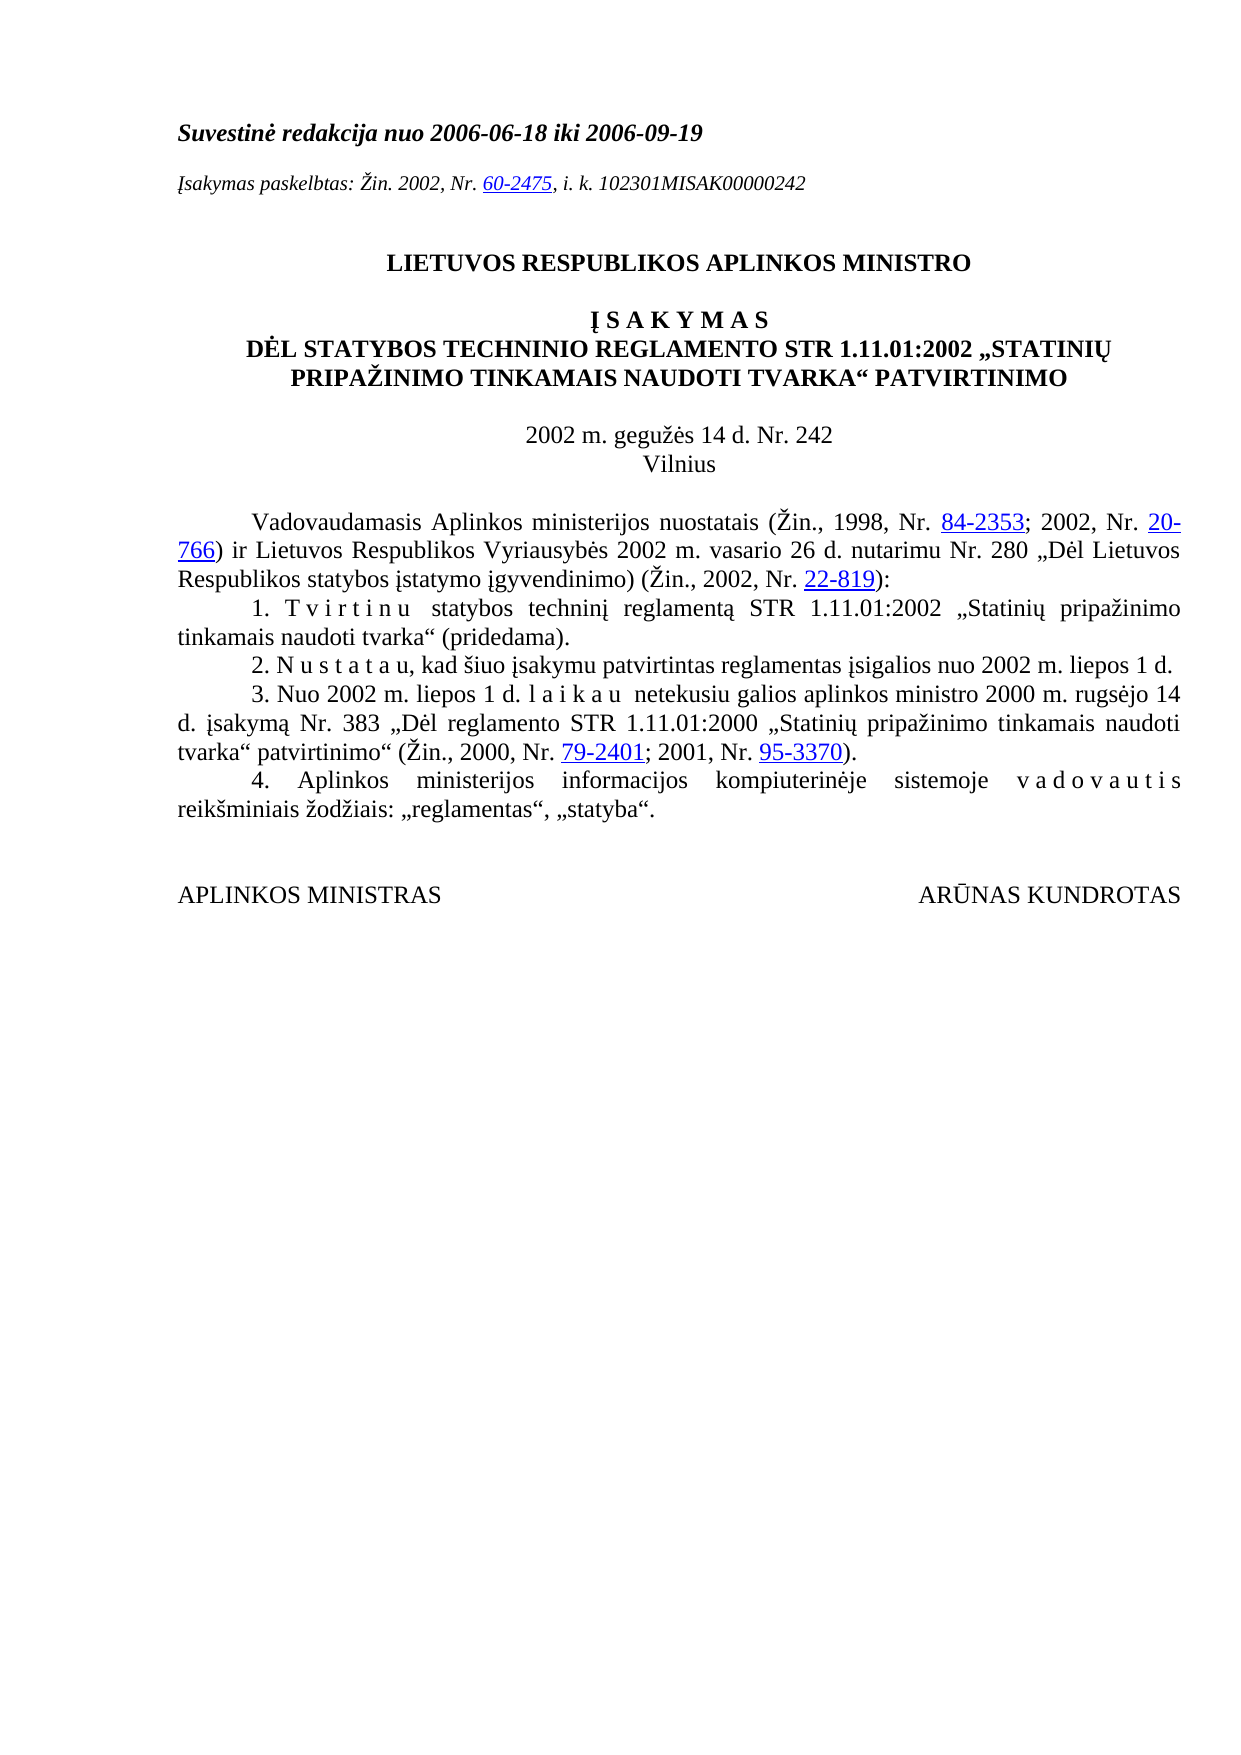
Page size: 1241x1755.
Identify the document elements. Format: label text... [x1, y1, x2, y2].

text 2. Nustatau, kad šiuo įsakymu patvirtintas reglamentas įsigalios nuo 2002 m. liepos 1 d. [177, 650, 1181, 679]
text Suvestinė redakcija nuo 2006-06-18 iki 2006-09-19 [177, 118, 1181, 147]
text Vilnius [177, 449, 1181, 478]
text Įsakymas paskelbtas: Žin. 2002, Nr. 60-2475, i. k. 102301MISAK00000242 [177, 171, 1181, 195]
text 4. Aplinkos ministerijos informacijos kompiuterinėje sistemoje vadovautis reikšminiais žodžiais: „reglamentas“, „statyba“. [177, 765, 1181, 823]
text 3. Nuo 2002 m. liepos 1 d. laikau netekusiu galios aplinkos ministro 2000 m. rugsėjo 14 d. įsakymą Nr. 383 „Dėl reglamento STR 1.11.01:2000 „Statinių pripažinimo tinkamais naudoti tvarka“ patvirtinimo“ (Žin., 2000, Nr. 79-2401; 2001, Nr. 95-3370). [177, 679, 1181, 765]
text Į S A K Y M A S [177, 305, 1181, 334]
text Vadovaudamasis Aplinkos ministerijos nuostatais (Žin., 1998, Nr. 84-2353; 2002, Nr. 20-766) ir Lietuvos Respublikos Vyriausybės 2002 m. vasario 26 d. nutarimu Nr. 280 „Dėl Lietuvos Respublikos statybos įstatymo įgyvendinimo) (Žin., 2002, Nr. 22-819): [177, 507, 1181, 593]
text APLINKOS MINISTRAS ARŪNAS KUNDROTAS [177, 880, 1181, 909]
text 2002 m. gegužės 14 d. Nr. 242 [177, 420, 1181, 449]
text 1. Tvirtinu statybos techninį reglamentą STR 1.11.01:2002 „Statinių pripažinimo tinkamais naudoti tvarka“ (pridedama). [177, 593, 1181, 650]
text LIETUVOS RESPUBLIKOS APLINKOS MINISTRO [177, 248, 1181, 277]
text DĖL STATYBOS TECHNINIO REGLAMENTO STR 1.11.01:2002 „STATINIŲ PRIPAŽINIMO TINKAMAIS NAUDOTI TVARKA“ PATVIRTINIMO [177, 334, 1181, 392]
